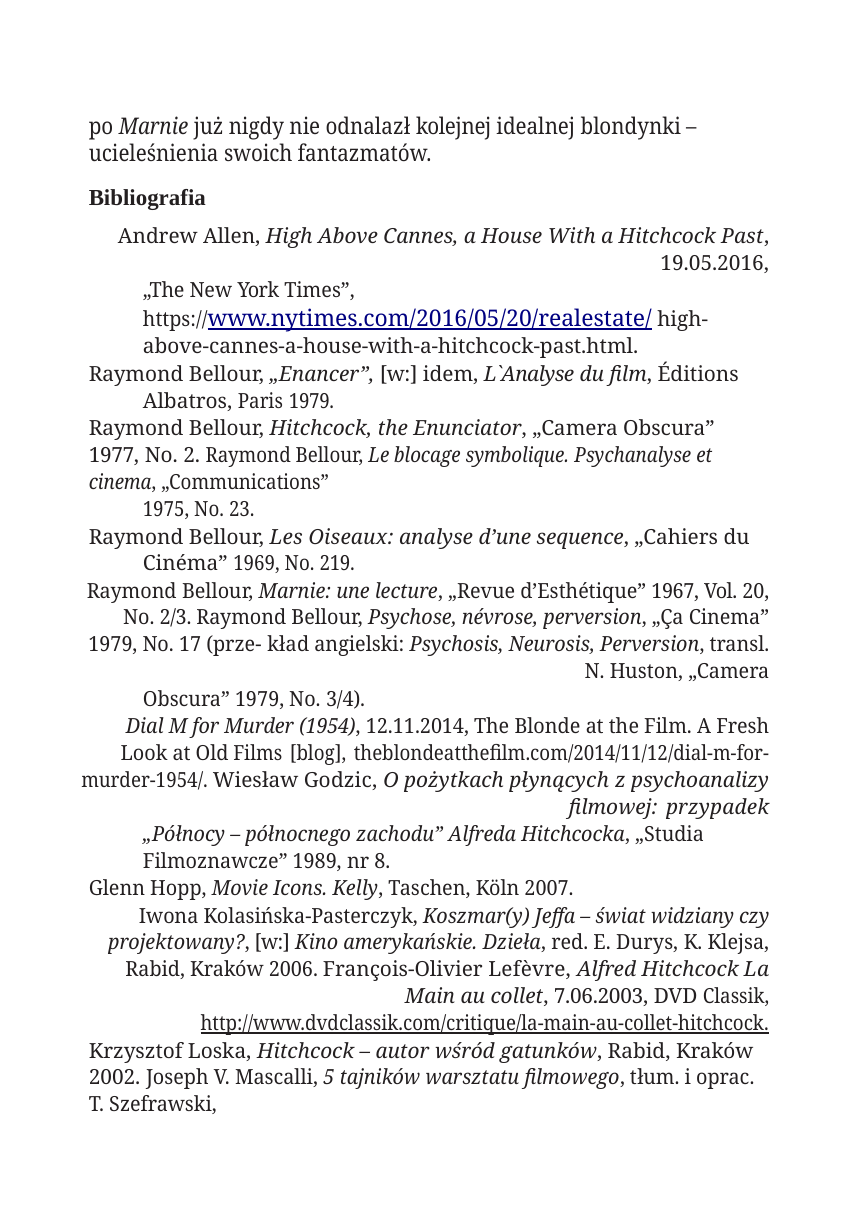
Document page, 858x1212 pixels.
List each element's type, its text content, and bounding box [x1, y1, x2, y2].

text Obscura” 1979, No. 3/4). [143, 685, 857, 712]
text Glenn Hopp, Movie Icons. Kelly, Taschen, Köln 2007. [88, 874, 857, 901]
text Andrew Allen, High Above Cannes, a House With a Hitchcock Past, 19.05.2016, [77, 221, 769, 276]
text po Marnie już nigdy nie odnalazł kolejnej idealnej blondynki – ucieleśnienia swoich fantazmatów. [88, 113, 777, 167]
text 1975, No. 23. [143, 495, 857, 522]
subtitle Bibliografia [88, 184, 857, 210]
text Dial M for Murder (1954), 12.11.2014, The Blonde at the Film. A Fresh Look at Old Films [blog], theblondeatthefilm.com/2014/11/12/dial-m-for-murder-1954/. Wiesław Godzic, O pożytkach płynących z psychoanalizy filmowej: przypadek [77, 712, 769, 820]
text Raymond Bellour, Marnie: une lecture, „Revue d’Esthétique” 1967, Vol. 20, No. 2/3. Raymond Bellour, Psychose, névrose, perversion, „Ça Cinema” 1979, No. 17 (prze- kład angielski: Psychosis, Neurosis, Perversion, transl. N. Huston, „Camera [77, 577, 769, 685]
text Krzysztof Loska, Hitchcock – autor wśród gatunków, Rabid, Kraków 2002. Joseph V. Mascalli, 5 tajników warsztatu filmowego, tłum. i oprac. T. Szefrawski, [88, 1037, 771, 1118]
text Raymond Bellour, „Enancer”, [w:] idem, L`Analyse du film, Éditions Albatros, Paris 1979. [88, 360, 769, 414]
text Raymond Bellour, Les Oiseaux: analyse d’une sequence, „Cahiers du Cinéma” 1969, No. 219. [88, 522, 794, 577]
text Raymond Bellour, Hitchcock, the Enunciator, „Camera Obscura” 1977, No. 2. Raymond Bellour, Le blocage symbolique. Psychanalyse et cinema, „Communications” [88, 414, 769, 495]
text „The New York Times”, https://www.nytimes.com/2016/05/20/realestate/ high-above-cannes-a-house-with-a-hitchcock-past.html. [143, 276, 769, 360]
text „Północy – północnego zachodu” Alfreda Hitchcocka, „Studia Filmoznawcze” 1989, nr 8. [143, 820, 769, 874]
text Iwona Kolasińska-Pasterczyk, Koszmar(y) Jeffa – świat widziany czy projektowany?, [w:] Kino amerykańskie. Dzieła, red. E. Durys, K. Klejsa, Rabid, Kraków 2006. François-Olivier Lefèvre, Alfred Hitchcock La Main au collet, 7.06.2003, DVD Classik, http://www.dvdclassik.com/critique/la-main-au-collet-hitchcock. [88, 901, 769, 1037]
